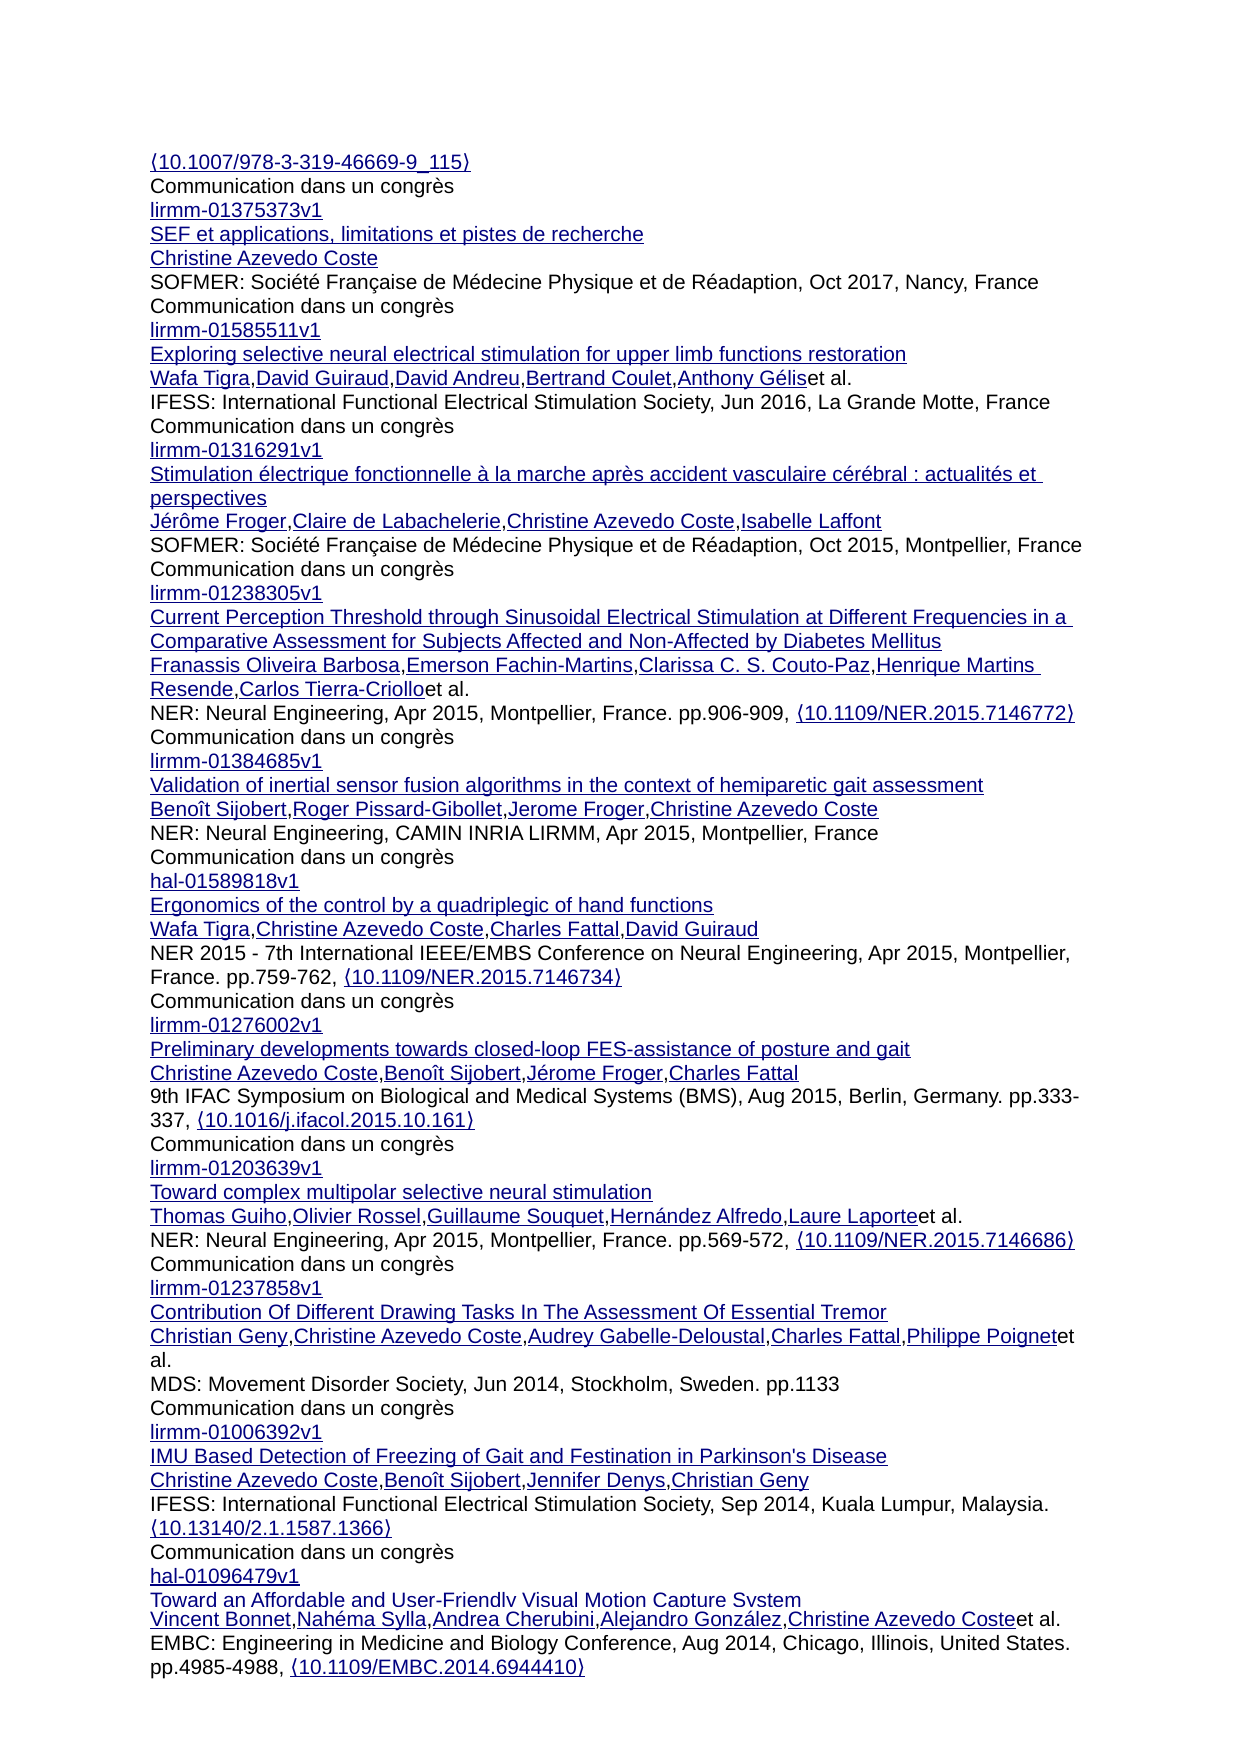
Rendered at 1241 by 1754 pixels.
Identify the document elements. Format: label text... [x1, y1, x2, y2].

table_cell Stimulation électrique fonctionnelle à la marche après accident vasculaire cérébral : actualités et perspectives Jérôme Froger,Claire de Labachelerie,Christine Azevedo Coste,Isabelle Laffont SOFMER: Société Française de Médecine Physique et de Réadaption, Oct 2015, Montpellier, France Communication dans un congrès lirmm-01238305v1 [150, 461, 1090, 605]
table_cell SEF et applications, limitations et pistes de recherche Christine Azevedo Coste SOFMER: Société Française de Médecine Physique et de Réadaption, Oct 2017, Nancy, France Communication dans un congrès lirmm-01585511v1 [150, 222, 1090, 342]
table_cell Preliminary developments towards closed-loop FES-assistance of posture and gait Christine Azevedo Coste,Benoît Sijobert,Jérome Froger,Charles Fattal 9th IFAC Symposium on Biological and Medical Systems (BMS), Aug 2015, Berlin, Germany. pp.333-337, ⟨10.1016/j.ifacol.2015.10.161⟩ Communication dans un congrès lirmm-01203639v1 [150, 1036, 1090, 1180]
table_cell Exploring selective neural electrical stimulation for upper limb functions restoration Wafa Tigra,David Guiraud,David Andreu,Bertrand Coulet,Anthony Géliset al. IFESS: International Functional Electrical Stimulation Society, Jun 2016, La Grande Motte, France Communication dans un congrès lirmm-01316291v1 [150, 342, 1090, 461]
table_cell Current Perception Threshold through Sinusoidal Electrical Stimulation at Different Frequencies in a Comparative Assessment for Subjects Affected and Non-Affected by Diabetes Mellitus Franassis Oliveira Barbosa,Emerson Fachin-Martins,Clarissa C. S. Couto-Paz,Henrique Martins Resende,Carlos Tierra-Criolloet al. NER: Neural Engineering, Apr 2015, Montpellier, France. pp.906-909, ⟨10.1109/NER.2015.7146772⟩ Communication dans un congrès lirmm-01384685v1 [150, 605, 1090, 773]
table_cell Ergonomics of the control by a quadriplegic of hand functions Wafa Tigra,Christine Azevedo Coste,Charles Fattal,David Guiraud NER 2015 - 7th International IEEE/EMBS Conference on Neural Engineering, Apr 2015, Montpellier, France. pp.759-762, ⟨10.1109/NER.2015.7146734⟩ Communication dans un congrès lirmm-01276002v1 [150, 893, 1090, 1036]
table_cell Contribution Of Different Drawing Tasks In The Assessment Of Essential Tremor Christian Geny,Christine Azevedo Coste,Audrey Gabelle-Deloustal,Charles Fattal,Philippe Poignetet al. MDS: Movement Disorder Society, Jun 2014, Stockholm, Sweden. pp.1133 Communication dans un congrès lirmm-01006392v1 [150, 1300, 1090, 1444]
table_cell Toward complex multipolar selective neural stimulation Thomas Guiho,Olivier Rossel,Guillaume Souquet,Hernández Alfredo,Laure Laporteet al. NER: Neural Engineering, Apr 2015, Montpellier, France. pp.569-572, ⟨10.1109/NER.2015.7146686⟩ Communication dans un congrès lirmm-01237858v1 [150, 1180, 1090, 1300]
table_cell Validation of inertial sensor fusion algorithms in the context of hemiparetic gait assessment Benoît Sijobert,Roger Pissard-Gibollet,Jerome Froger,Christine Azevedo Coste NER: Neural Engineering, CAMIN INRIA LIRMM, Apr 2015, Montpellier, France Communication dans un congrès hal-01589818v1 [150, 773, 1090, 893]
table_cell Toward an Affordable and User-Friendly Visual Motion Capture System Vincent Bonnet,Nahéma Sylla,Andrea Cherubini,Alejandro González,Christine Azevedo Costeet al. EMBC: Engineering in Medicine and Biology Conference, Aug 2014, Chicago, Illinois, United States. pp.4985-4988, ⟨10.1109/EMBC.2014.6944410⟩ [150, 1588, 1090, 1679]
table_cell The potential of inertial sensors in posture, gait and cycling FES-assistance Christine Azevedo Coste,Benoît Sijobert,Christian Geny,Jérôme Froger,Charles Fattal ICNR: International Conference on NeuroRehabilitation, Oct 2016, Ségovie, Spain. pp.699-704, ⟨10.1007/978-3-319-46669-9_115⟩ Communication dans un congrès lirmm-01375373v1 [150, 150, 1090, 222]
table_cell IMU Based Detection of Freezing of Gait and Festination in Parkinson's Disease Christine Azevedo Coste,Benoît Sijobert,Jennifer Denys,Christian Geny IFESS: International Functional Electrical Stimulation Society, Sep 2014, Kuala Lumpur, Malaysia. ⟨10.13140/2.1.1587.1366⟩ Communication dans un congrès hal-01096479v1 [150, 1444, 1090, 1587]
